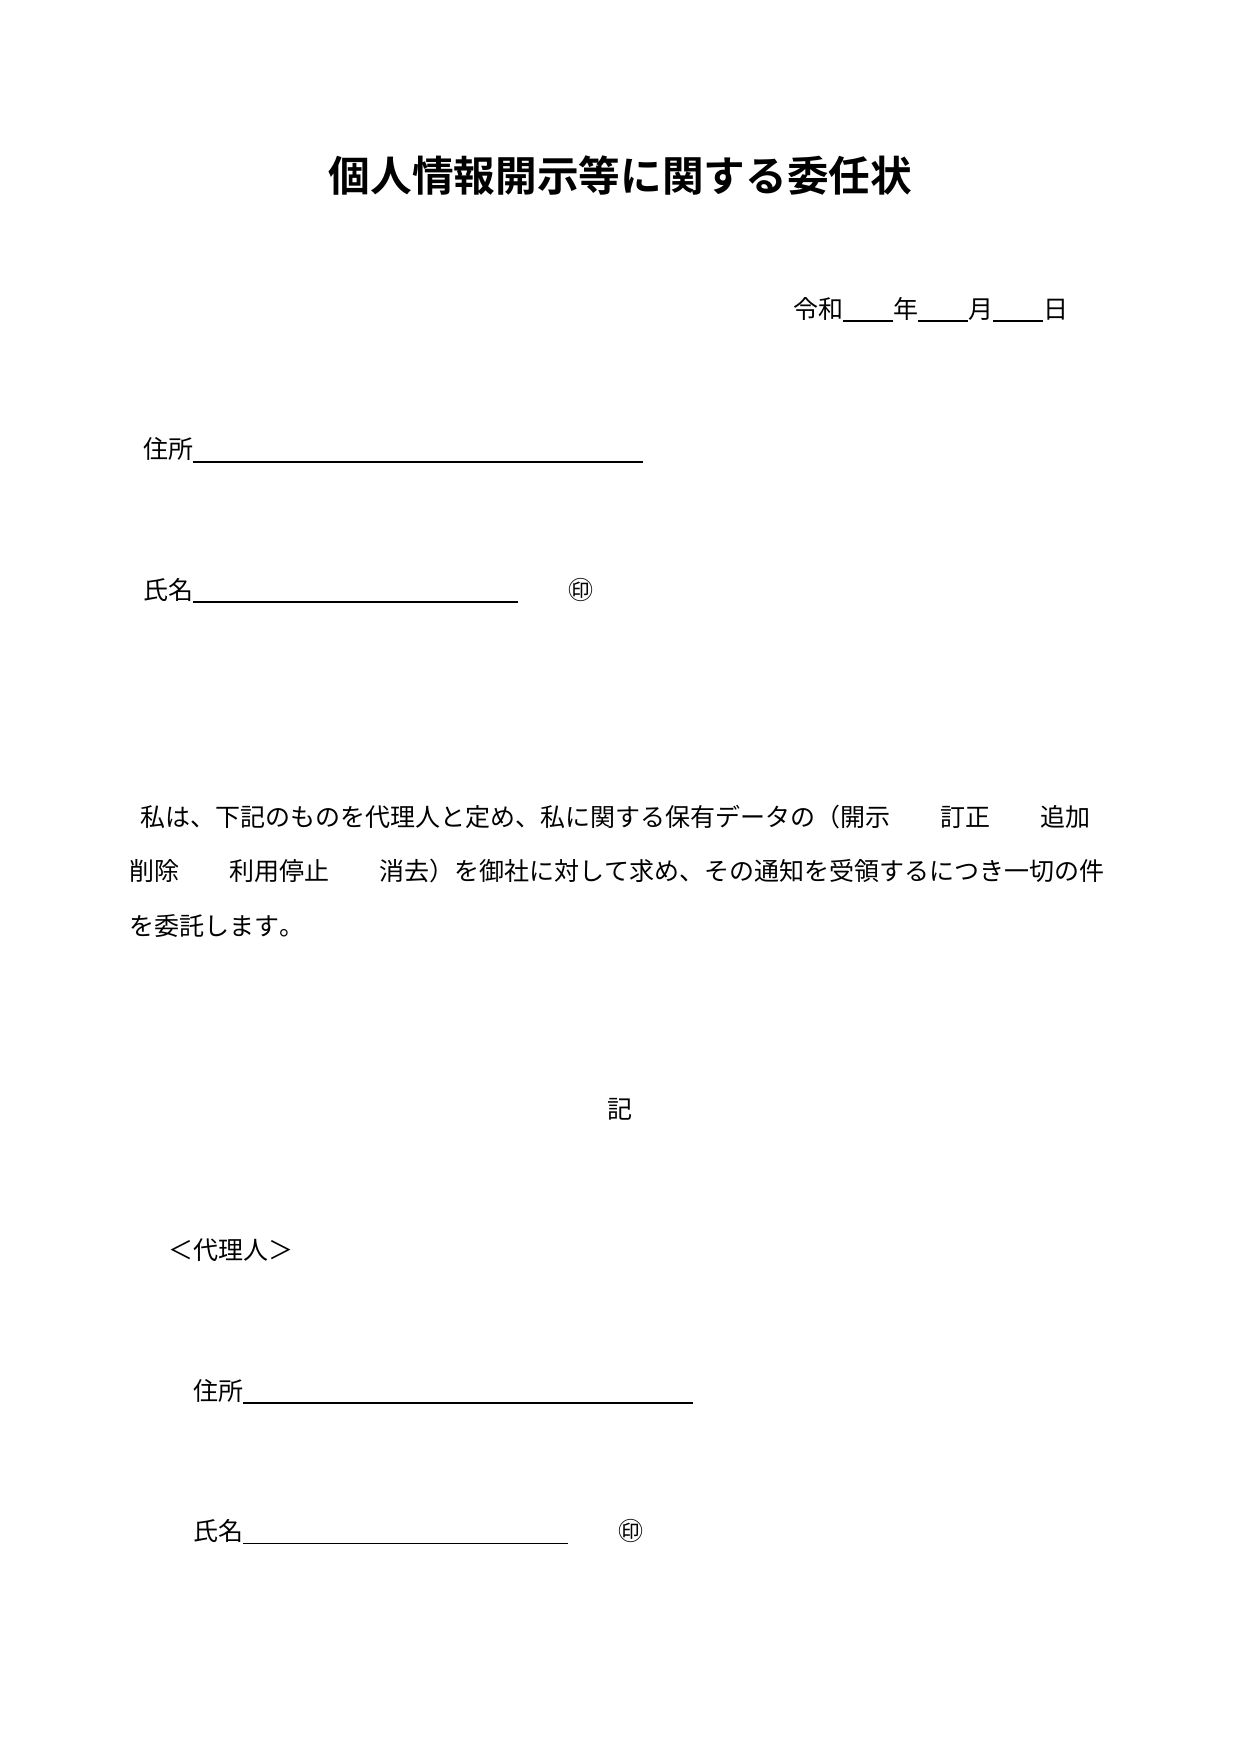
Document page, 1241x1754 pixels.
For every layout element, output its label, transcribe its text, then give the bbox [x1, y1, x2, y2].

text ＜代理人＞ [118, 1230, 1122, 1267]
text 私は、下記のものを代理人と定め、私に関する保有データの（開示 訂正 追加 削除 利用停止 消去）を御社に対して求め、その通知を受領するにつき一切の件を委託します。 [129, 797, 1111, 942]
text 氏名 ㊞ [118, 570, 1122, 607]
text 住所 [118, 430, 1122, 466]
text 氏名 ㊞ [118, 1512, 1122, 1548]
title 個人情報開示等に関する委任状 [118, 143, 1122, 203]
text 令和 年 月 日 [118, 289, 1122, 325]
text 記 [118, 1090, 1122, 1126]
text 住所 [118, 1371, 1122, 1407]
